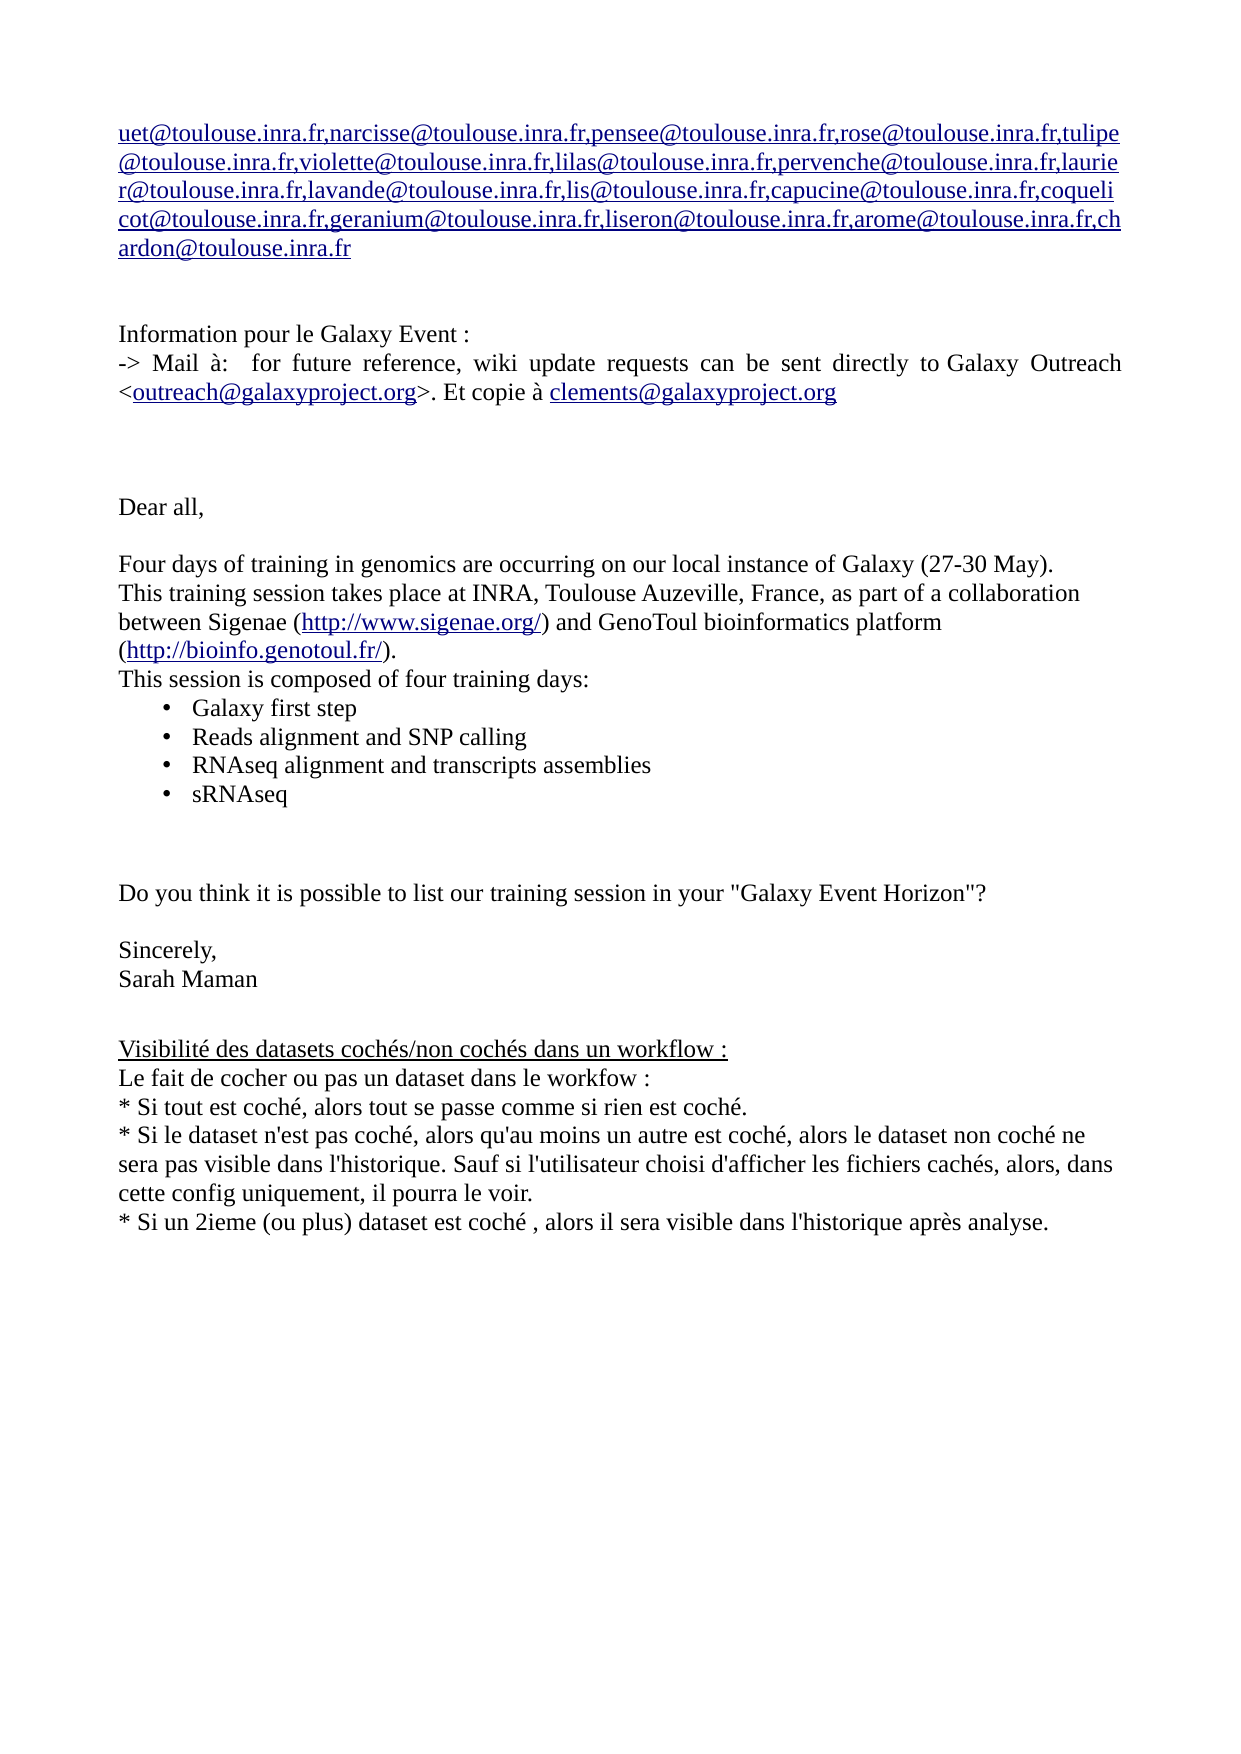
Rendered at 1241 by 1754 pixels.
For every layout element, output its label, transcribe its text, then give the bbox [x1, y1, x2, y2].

text Dear all, [118, 492, 1122, 521]
text Le fait de cocher ou pas un dataset dans le workfow : * Si tout est coché, alors tout se passe comme si rien est coché. * Si le dataset n'est pas coché, alors qu'au moins un autre est coché, alors le dataset non coché ne sera pas visible dans l'historique. Sauf si l'utilisateur choisi d'afficher les fichiers cachés, alors, dans cette config uniquement, il pourra le voir. * Si un 2ieme (ou plus) dataset est coché , alors il sera visible dans l'historique après analyse. [118, 1063, 1122, 1236]
list Galaxy first step [162, 693, 1122, 722]
text Visibilité des datasets cochés/non cochés dans un workflow : [118, 1034, 1122, 1063]
text uet@toulouse.inra.fr,narcisse@toulouse.inra.fr,pensee@toulouse.inra.fr,rose@toulouse.inra.fr,tulipe@toulouse.inra.fr,violette@toulouse.inra.fr,lilas@toulouse.inra.fr,pervenche@toulouse.inra.fr,laurier@toulouse.inra.fr,lavande@toulouse.inra.fr,lis@toulouse.inra.fr,capucine@toulouse.inra.fr,coquelicot@toulouse.inra.fr,geranium@toulouse.inra.fr,liseron@toulouse.inra.fr,arome@toulouse.inra.fr,chardon@toulouse.inra.fr [118, 118, 1122, 291]
text Sarah Maman [118, 964, 1122, 993]
text Four days of training in genomics are occurring on our local instance of Galaxy (27-30 May). [118, 549, 1122, 578]
text This session is composed of four training days: [118, 664, 1122, 693]
text -> Mail à: for future reference, wiki update requests can be sent directly to Galaxy Outreach <outreach@galaxyproject.org>. Et copie à clements@galaxyproject.org [118, 348, 1122, 406]
list RNAseq alignment and transcripts assemblies [162, 751, 1122, 779]
text Do you think it is possible to list our training session in your "Galaxy Event Horizon"? Sincerely, [118, 849, 1122, 964]
text This training session takes place at INRA, Toulouse Auzeville, France, as part of a collaboration between Sigenae (http://www.sigenae.org/) and GenoToul bioinformatics platform (http://bioinfo.genotoul.fr/). [118, 578, 1122, 664]
text Information pour le Galaxy Event : [118, 319, 1122, 348]
list Reads alignment and SNP calling [162, 722, 1122, 751]
list sRNAseq [162, 779, 1122, 808]
